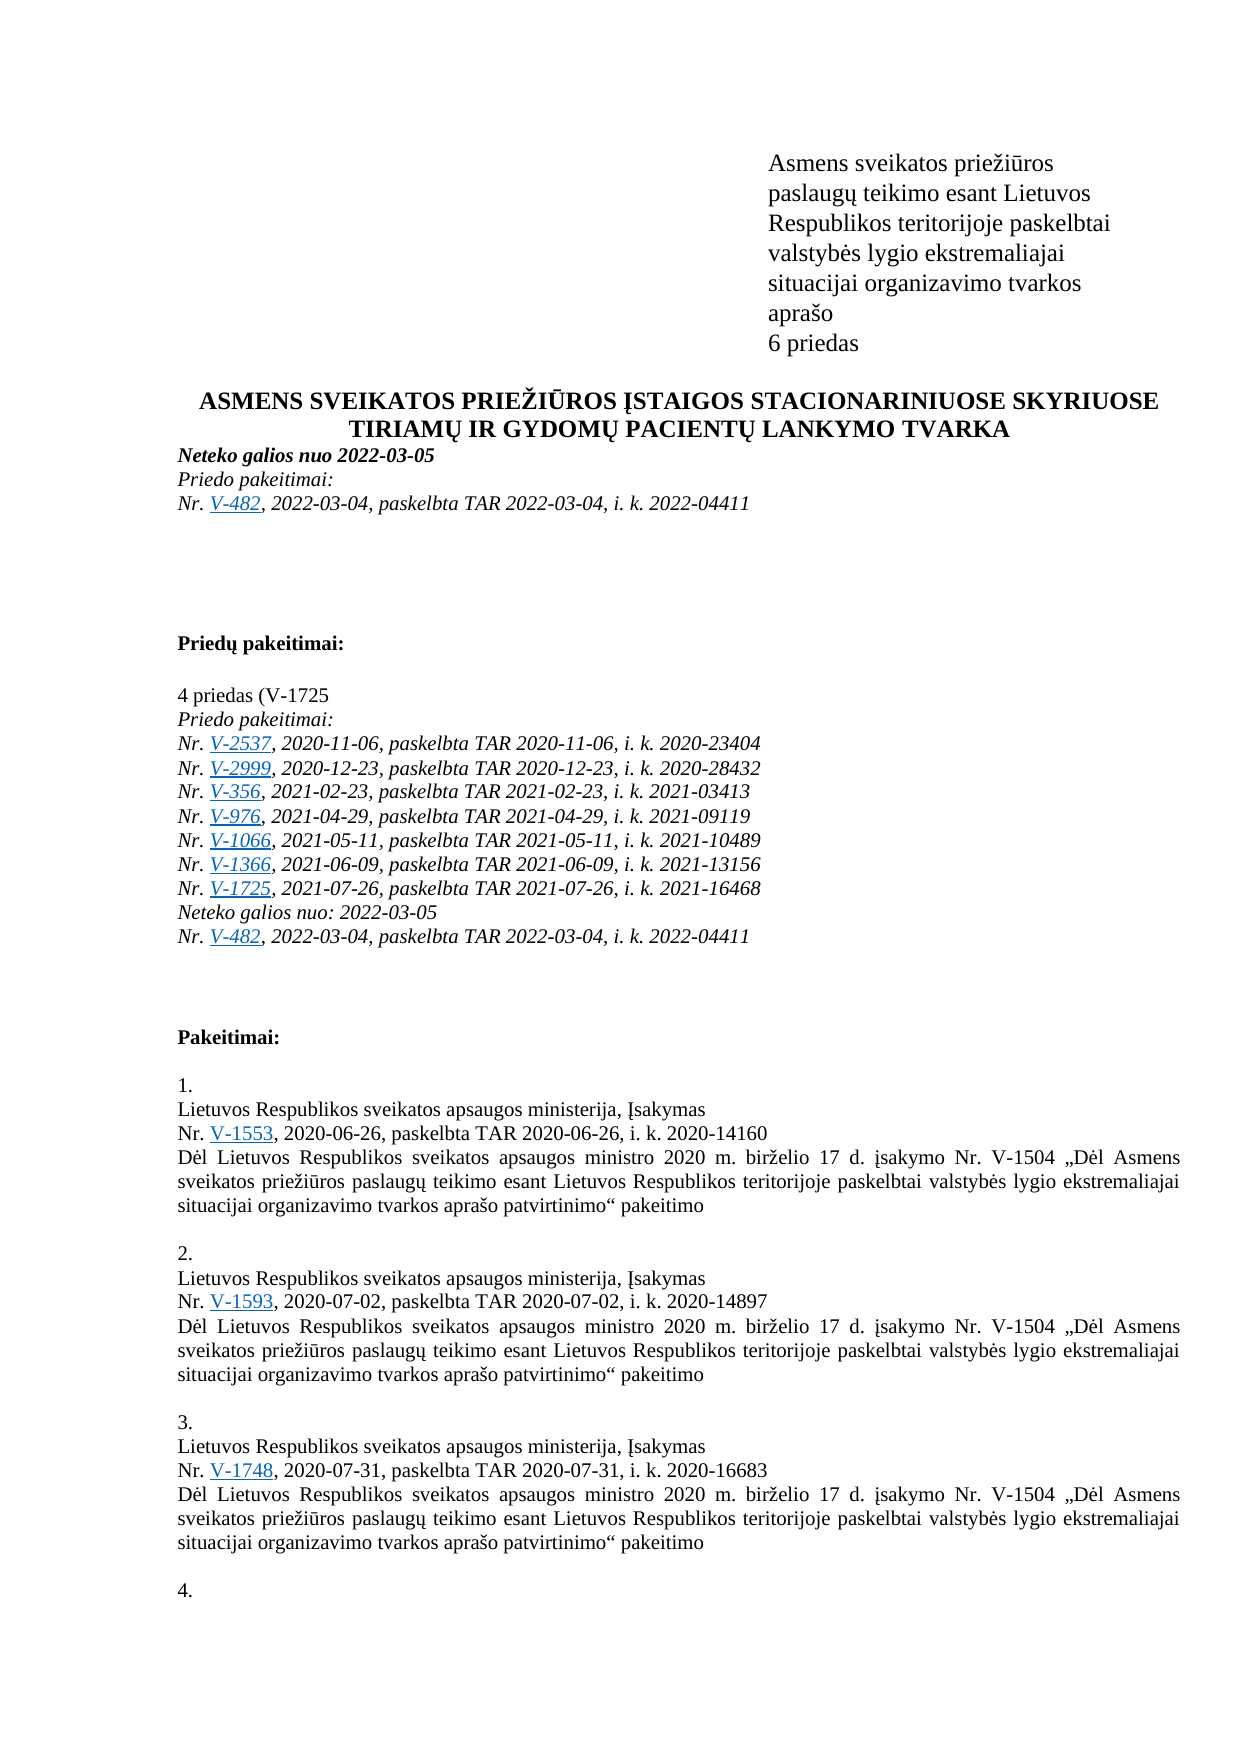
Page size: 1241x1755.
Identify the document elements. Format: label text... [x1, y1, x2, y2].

text Nr. V-1748, 2020-07-31, paskelbta TAR 2020-07-31, i. k. 2020-16683 [177, 1458, 1181, 1482]
text Nr. V-482, 2022-03-04, paskelbta TAR 2022-03-04, i. k. 2022-04411 [177, 924, 1181, 948]
text Nr. V-1366, 2021-06-09, paskelbta TAR 2021-06-09, i. k. 2021-13156 [177, 852, 1181, 876]
text paslaugų teikimo esant Lietuvos [768, 178, 1181, 206]
text situacijai organizavimo tvarkos [768, 268, 1181, 297]
text Nr. V-1553, 2020-06-26, paskelbta TAR 2020-06-26, i. k. 2020-14160 [177, 1121, 1181, 1145]
text Neteko galios nuo 2022-03-05 [177, 443, 1181, 467]
text valstybės lygio ekstremaliajai [768, 238, 1181, 267]
text 4 priedas (V-1725 [177, 683, 1181, 707]
text Lietuvos Respublikos sveikatos apsaugos ministerija, Įsakymas [177, 1097, 1181, 1121]
text Lietuvos Respublikos sveikatos apsaugos ministerija, Įsakymas [177, 1434, 1181, 1458]
text Pakeitimai: [177, 1025, 1181, 1049]
text Nr. V-2999, 2020-12-23, paskelbta TAR 2020-12-23, i. k. 2020-28432 [177, 755, 1181, 779]
text Nr. V-1066, 2021-05-11, paskelbta TAR 2021-05-11, i. k. 2021-10489 [177, 828, 1181, 852]
text Neteko galios nuo: 2022-03-05 [177, 900, 1181, 924]
text 2. [177, 1241, 1181, 1265]
text Priedo pakeitimai: [177, 707, 1181, 731]
text Lietuvos Respublikos sveikatos apsaugos ministerija, Įsakymas [177, 1265, 1181, 1289]
text Priedo pakeitimai: [177, 467, 1181, 491]
text 6 priedas [768, 328, 1181, 357]
text 3. [177, 1410, 1181, 1434]
text Dėl Lietuvos Respublikos sveikatos apsaugos ministro 2020 m. birželio 17 d. įsakymo Nr. V-1504 „Dėl Asmens sveikatos priežiūros paslaugų teikimo esant Lietuvos Respublikos teritorijoje paskelbtai valstybės lygio ekstremaliajai situacijai organizavimo tvarkos aprašo patvirtinimo“ pakeitimo [177, 1145, 1181, 1217]
text Nr. V-1593, 2020-07-02, paskelbta TAR 2020-07-02, i. k. 2020-14897 [177, 1289, 1181, 1313]
text 4. [177, 1578, 1181, 1602]
text Nr. V-976, 2021-04-29, paskelbta TAR 2021-04-29, i. k. 2021-09119 [177, 803, 1181, 828]
text Nr. V-1725, 2021-07-26, paskelbta TAR 2021-07-26, i. k. 2021-16468 [177, 876, 1181, 900]
text Respublikos teritorijoje paskelbtai [768, 208, 1181, 237]
text Priedų pakeitimai: [177, 630, 1181, 654]
text Nr. V-482, 2022-03-04, paskelbta TAR 2022-03-04, i. k. 2022-04411 [177, 491, 1181, 515]
text ASMENS SVEIKATOS PRIEŽIŪROS ĮSTAIGOS STACIONARINIUOSE SKYRIUOSE TIRIAMŲ IR GYDOMŲ PACIENTŲ LANKYMO TVARKA [177, 386, 1181, 443]
text Nr. V-356, 2021-02-23, paskelbta TAR 2021-02-23, i. k. 2021-03413 [177, 779, 1181, 803]
text aprašo [768, 298, 1181, 327]
text 1. [177, 1073, 1181, 1097]
text Dėl Lietuvos Respublikos sveikatos apsaugos ministro 2020 m. birželio 17 d. įsakymo Nr. V-1504 „Dėl Asmens sveikatos priežiūros paslaugų teikimo esant Lietuvos Respublikos teritorijoje paskelbtai valstybės lygio ekstremaliajai situacijai organizavimo tvarkos aprašo patvirtinimo“ pakeitimo [177, 1313, 1181, 1386]
text Dėl Lietuvos Respublikos sveikatos apsaugos ministro 2020 m. birželio 17 d. įsakymo Nr. V-1504 „Dėl Asmens sveikatos priežiūros paslaugų teikimo esant Lietuvos Respublikos teritorijoje paskelbtai valstybės lygio ekstremaliajai situacijai organizavimo tvarkos aprašo patvirtinimo“ pakeitimo [177, 1482, 1181, 1554]
text Asmens sveikatos priežiūros [768, 148, 1181, 176]
text Nr. V-2537, 2020-11-06, paskelbta TAR 2020-11-06, i. k. 2020-23404 [177, 731, 1181, 755]
